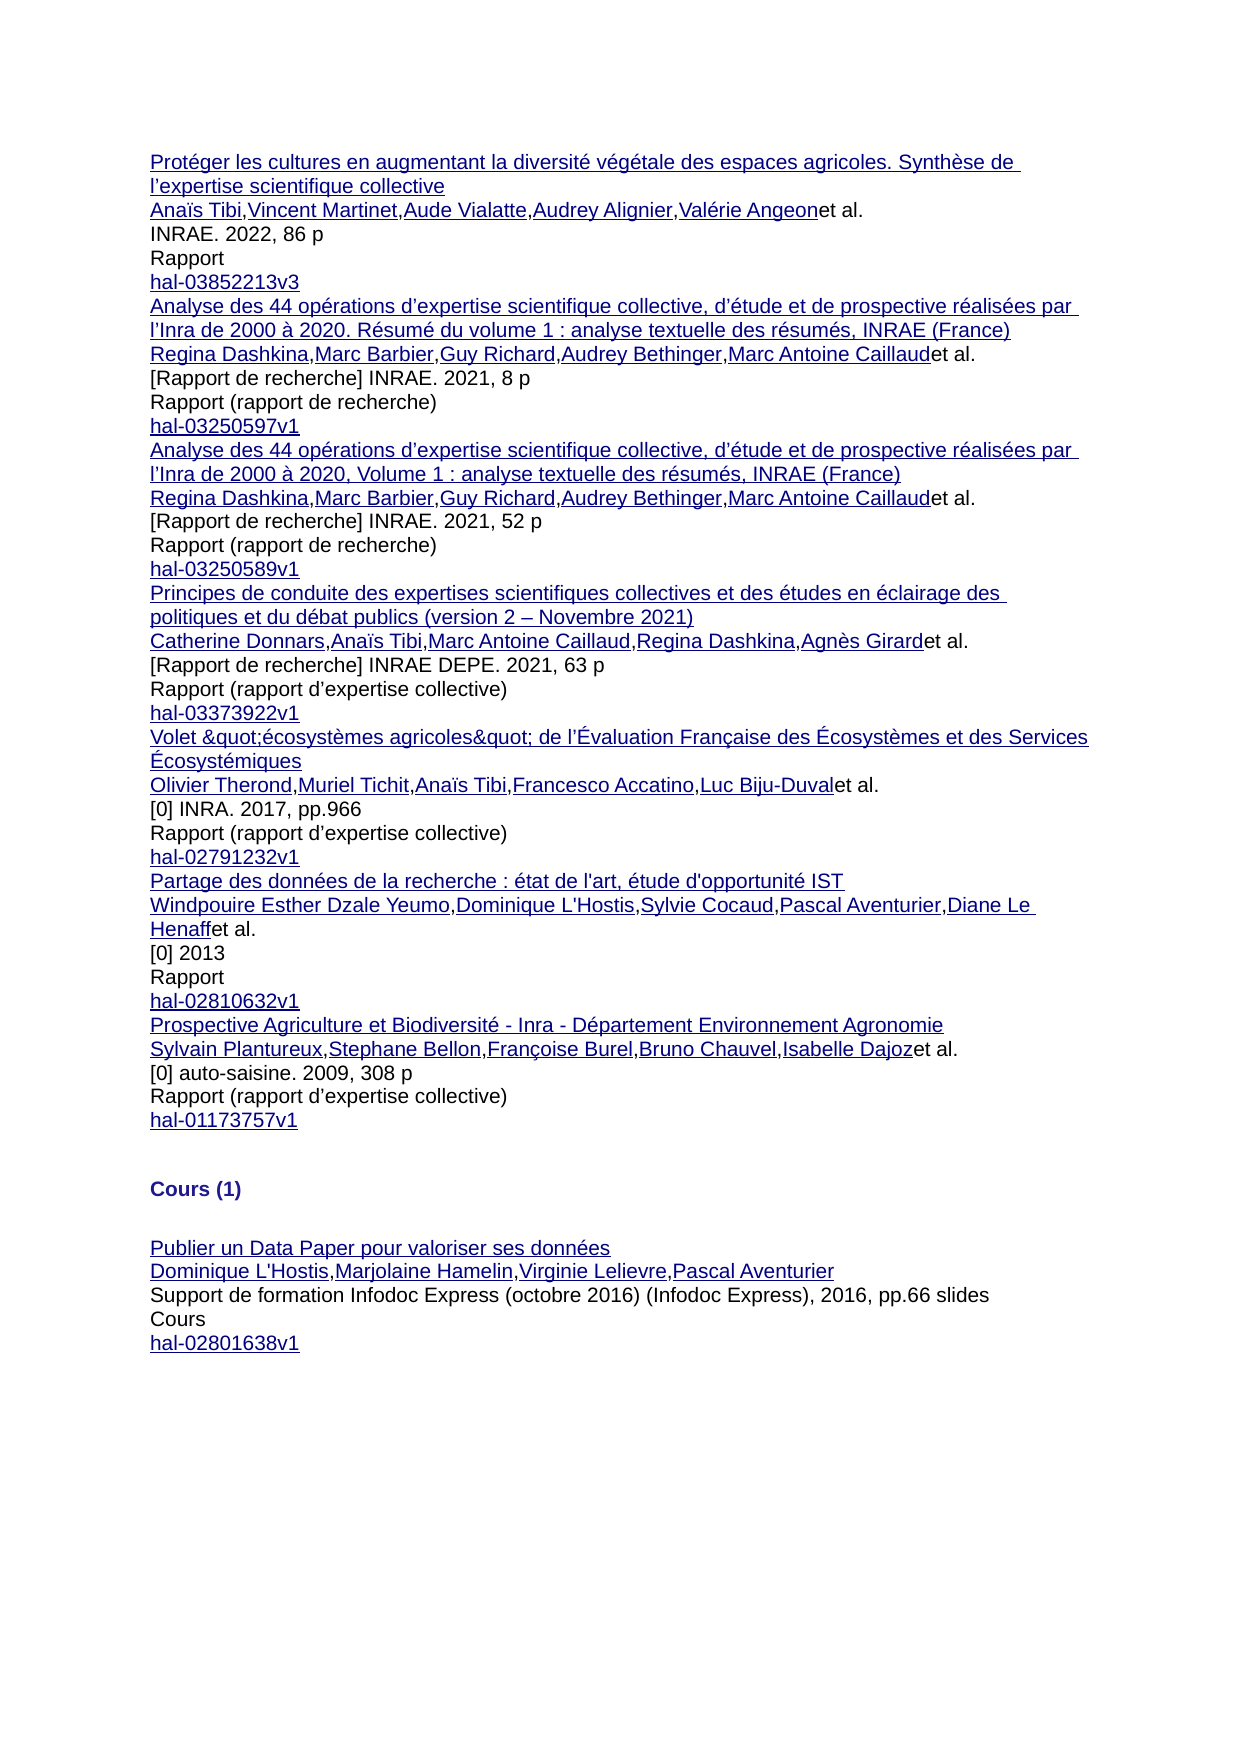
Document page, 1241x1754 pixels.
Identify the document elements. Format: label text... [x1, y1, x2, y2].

table_cell Principes de conduite des expertises scientifiques collectives et des études en éclairage des politiques et du débat publics (version 2 – Novembre 2021) Catherine Donnars,Anaïs Tibi,Marc Antoine Caillaud,Regina Dashkina,Agnès Girardet al. [Rapport de recherche] INRAE DEPE. 2021, 63 p Rapport (rapport d’expertise collective) hal-03373922v1 [150, 581, 1090, 725]
table_cell Prospective Agriculture et Biodiversité - Inra - Département Environnement Agronomie Sylvain Plantureux,Stephane Bellon,Françoise Burel,Bruno Chauvel,Isabelle Dajozet al. [0] auto-saisine. 2009, 308 p Rapport (rapport d’expertise collective) hal-01173757v1 [150, 1013, 1090, 1132]
subtitle Cours (1) [150, 1177, 1090, 1201]
table_cell Analyse des 44 opérations d’expertise scientifique collective, d’étude et de prospective réalisées par l’Inra de 2000 à 2020, Volume 1 : analyse textuelle des résumés, INRAE (France) Regina Dashkina,Marc Barbier,Guy Richard,Audrey Bethinger,Marc Antoine Caillaudet al. [Rapport de recherche] INRAE. 2021, 52 p Rapport (rapport de recherche) hal-03250589v1 [150, 438, 1090, 581]
table_header Publier un Data Paper pour valoriser ses données Dominique L'Hostis,Marjolaine Hamelin,Virginie Lelievre,Pascal Aventurier Support de formation Infodoc Express (octobre 2016) (Infodoc Express), 2016, pp.66 slides Cours hal-02801638v1 [150, 1235, 1090, 1355]
table_cell Partage des données de la recherche : état de l'art, étude d'opportunité IST Windpouire Esther Dzale Yeumo,Dominique L'Hostis,Sylvie Cocaud,Pascal Aventurier,Diane Le Henaffet al. [0] 2013 Rapport hal-02810632v1 [150, 869, 1090, 1012]
table_cell Protéger les cultures en augmentant la diversité végétale des espaces agricoles. Synthèse de l’expertise scientifique collective Anaïs Tibi,Vincent Martinet,Aude Vialatte,Audrey Alignier,Valérie Angeonet al. INRAE. 2022, 86 p Rapport hal-03852213v3 [150, 150, 1090, 294]
table_cell Volet &quot;écosystèmes agricoles&quot; de l’Évaluation Française des Écosystèmes et des Services Écosystémiques Olivier Therond,Muriel Tichit,Anaïs Tibi,Francesco Accatino,Luc Biju-Duvalet al. [0] INRA. 2017, pp.966 Rapport (rapport d’expertise collective) hal-02791232v1 [150, 725, 1090, 869]
table_cell Analyse des 44 opérations d’expertise scientifique collective, d’étude et de prospective réalisées par l’Inra de 2000 à 2020. Résumé du volume 1 : analyse textuelle des résumés, INRAE (France) Regina Dashkina,Marc Barbier,Guy Richard,Audrey Bethinger,Marc Antoine Caillaudet al. [Rapport de recherche] INRAE. 2021, 8 p Rapport (rapport de recherche) hal-03250597v1 [150, 294, 1090, 437]
